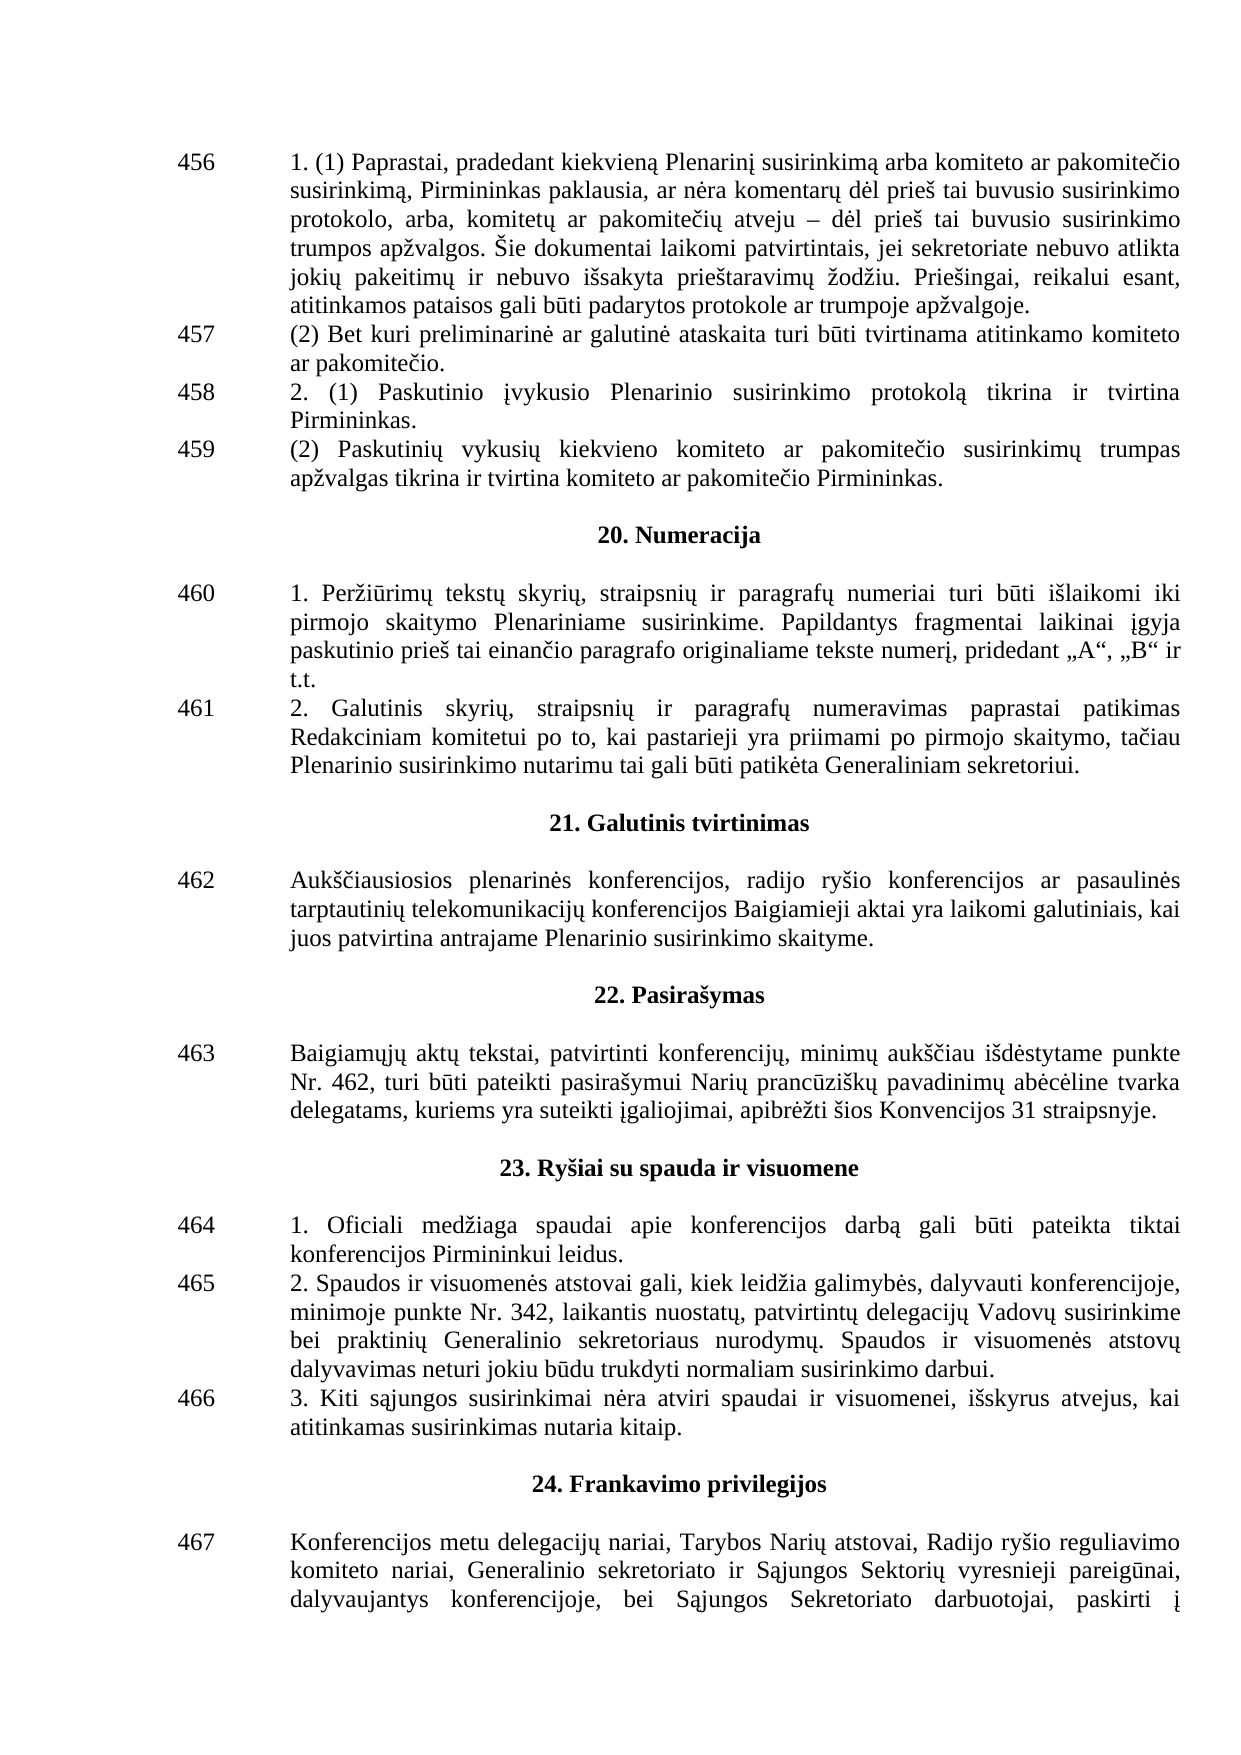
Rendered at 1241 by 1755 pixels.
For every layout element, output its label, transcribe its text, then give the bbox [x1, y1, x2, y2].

text 467 Konferencijos metu delegacijų nariai, Tarybos Narių atstovai, Radijo ryšio reguliavimo komiteto nariai, Generalinio sekretoriato ir Sąjungos Sektorių vyresnieji pareigūnai, dalyvaujantys konferencijoje, bei Sąjungos Sekretoriato darbuotojai, paskirti į [177, 1527, 1181, 1613]
text 22. Pasirašymas [177, 981, 1181, 1009]
text 458 2. (1) Paskutinio įvykusio Plenarinio susirinkimo protokolą tikrina ir tvirtina Pirmininkas. [177, 377, 1181, 434]
text 23. Ryšiai su spauda ir visuomene [177, 1153, 1181, 1182]
text 21. Galutinis tvirtinimas [177, 808, 1181, 837]
text 463 Baigiamųjų aktų tekstai, patvirtinti konferencijų, minimų aukščiau išdėstytame punkte Nr. 462, turi būti pateikti pasirašymui Narių prancūziškų pavadinimų abėcėline tvarka delegatams, kuriems yra suteikti įgaliojimai, apibrėžti šios Konvencijos 31 straipsnyje. [177, 1038, 1181, 1124]
text 464 1. Oficiali medžiaga spaudai apie konferencijos darbą gali būti pateikta tiktai konferencijos Pirmininkui leidus. [177, 1211, 1181, 1268]
text 460 1. Peržiūrimų tekstų skyrių, straipsnių ir paragrafų numeriai turi būti išlaikomi iki pirmojo skaitymo Plenariniame susirinkime. Papildantys fragmentai laikinai įgyja paskutinio prieš tai einančio paragrafo originaliame tekste numerį, pridedant „A“, „B“ ir t.t. [177, 578, 1181, 693]
text 456 1. (1) Paprastai, pradedant kiekvieną Plenarinį susirinkimą arba komiteto ar pakomitečio susirinkimą, Pirmininkas paklausia, ar nėra komentarų dėl prieš tai buvusio susirinkimo protokolo, arba, komitetų ar pakomitečių atveju – dėl prieš tai buvusio susirinkimo trumpos apžvalgos. Šie dokumentai laikomi patvirtintais, jei sekretoriate nebuvo atlikta jokių pakeitimų ir nebuvo išsakyta prieštaravimų žodžiu. Priešingai, reikalui esant, atitinkamos pataisos gali būti padarytos protokole ar trumpoje apžvalgoje. [177, 147, 1181, 319]
text 457 (2) Bet kuri preliminarinė ar galutinė ataskaita turi būti tvirtinama atitinkamo komiteto ar pakomitečio. [177, 319, 1181, 377]
text 462 Aukščiausiosios plenarinės konferencijos, radijo ryšio konferencijos ar pasaulinės tarptautinių telekomunikacijų konferencijos Baigiamieji aktai yra laikomi galutiniais, kai juos patvirtina antrajame Plenarinio susirinkimo skaityme. [177, 866, 1181, 952]
text 20. Numeracija [177, 521, 1181, 549]
text 466 3. Kiti sąjungos susirinkimai nėra atviri spaudai ir visuomenei, išskyrus atvejus, kai atitinkamas susirinkimas nutaria kitaip. [177, 1383, 1181, 1441]
text 465 2. Spaudos ir visuomenės atstovai gali, kiek leidžia galimybės, dalyvauti konferencijoje, minimoje punkte Nr. 342, laikantis nuostatų, patvirtintų delegacijų Vadovų susirinkime bei praktinių Generalinio sekretoriaus nurodymų. Spaudos ir visuomenės atstovų dalyvavimas neturi jokiu būdu trukdyti normaliam susirinkimo darbui. [177, 1268, 1181, 1383]
text 461 2. Galutinis skyrių, straipsnių ir paragrafų numeravimas paprastai patikimas Redakciniam komitetui po to, kai pastarieji yra priimami po pirmojo skaitymo, tačiau Plenarinio susirinkimo nutarimu tai gali būti patikėta Generaliniam sekretoriui. [177, 693, 1181, 779]
text 459 (2) Paskutinių vykusių kiekvieno komiteto ar pakomitečio susirinkimų trumpas apžvalgas tikrina ir tvirtina komiteto ar pakomitečio Pirmininkas. [177, 434, 1181, 492]
text 24. Frankavimo privilegijos [177, 1469, 1181, 1498]
